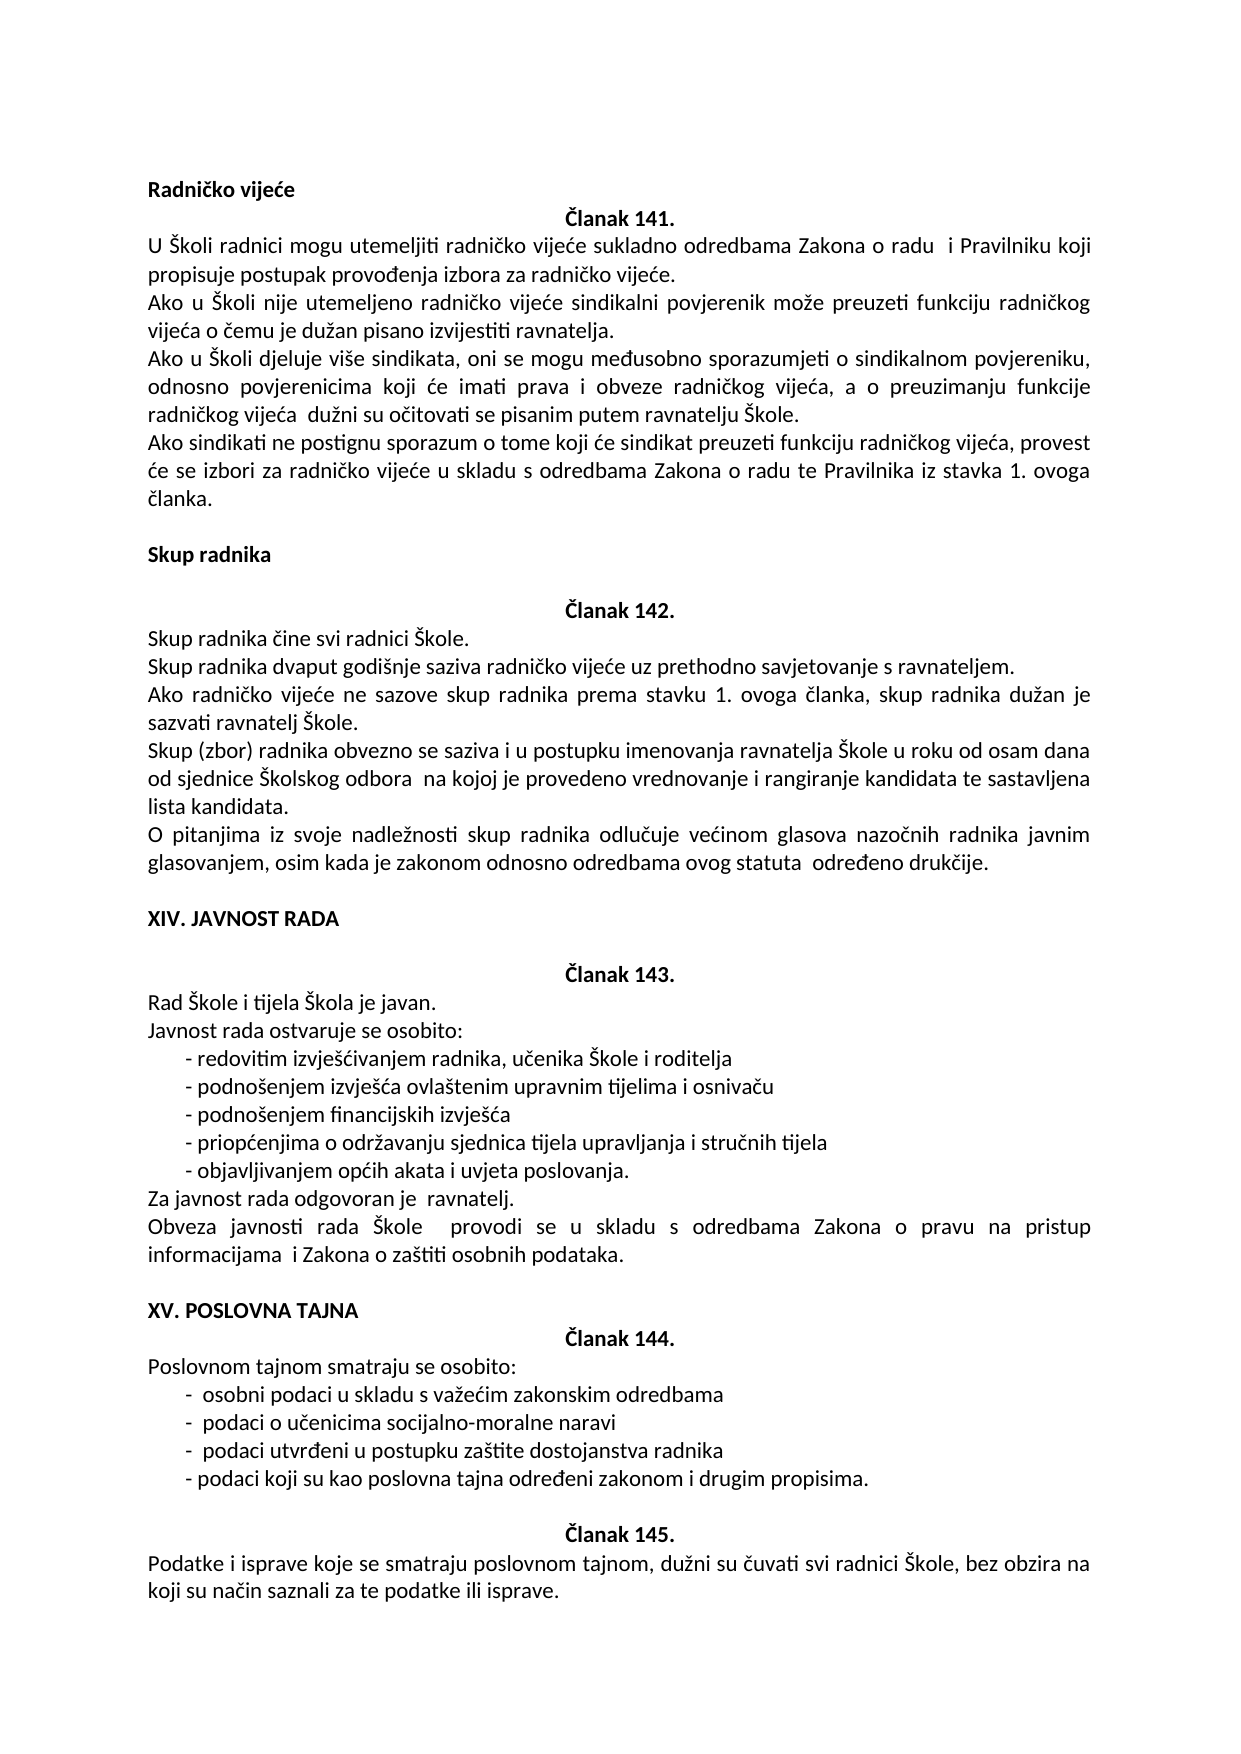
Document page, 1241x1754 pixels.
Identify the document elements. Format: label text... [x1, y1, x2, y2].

text Članak 144. [148, 1324, 1093, 1352]
text - osobni podaci u skladu s važećim zakonskim odredbama [185, 1381, 1093, 1408]
text Članak 141. [148, 204, 1093, 232]
text Za javnost rada odgovoran je ravnatelj. [148, 1184, 1093, 1212]
text Članak 142. [148, 596, 1093, 624]
text U Školi radnici mogu utemeljiti radničko vijeće sukladno odredbama Zakona o radu i Pravilniku koji propisuje postupak provođenja izbora za radničko vijeće. [148, 232, 1093, 288]
text - podaci koji su kao poslovna tajna određeni zakonom i drugim propisima. [185, 1464, 1093, 1493]
text XIV. JAVNOST RADA [148, 904, 1093, 932]
text - podaci o učenicima socijalno-moralne naravi [185, 1408, 1093, 1437]
text Podatke i isprave koje se smatraju poslovnom tajnom, dužni su čuvati svi radnici Škole, bez obzira na koji su način saznali za te podatke ili isprave. [148, 1549, 1093, 1605]
text Članak 145. [148, 1521, 1093, 1549]
text Skup radnika dvaput godišnje saziva radničko vijeće uz prethodno savjetovanje s ravnateljem. [148, 652, 1093, 680]
text - podaci utvrđeni u postupku zaštite dostojanstva radnika [185, 1437, 1093, 1464]
text - redovitim izvješćivanjem radnika, učenika Škole i roditelja [185, 1044, 1093, 1072]
text - podnošenjem izvješća ovlaštenim upravnim tijelima i osnivaču [185, 1072, 1093, 1100]
text Radničko vijeće [148, 176, 1093, 204]
text Skup (zbor) radnika obvezno se saziva i u postupku imenovanja ravnatelja Škole u roku od osam dana od sjednice Školskog odbora na kojoj je provedeno vrednovanje i rangiranje kandidata te sastavljena lista kandidata. [148, 736, 1093, 820]
text Javnost rada ostvaruje se osobito: [148, 1016, 1093, 1044]
text Članak 143. [148, 960, 1093, 988]
text XV. POSLOVNA TAJNA [148, 1296, 1093, 1324]
text - priopćenjima o održavanju sjednica tijela upravljanja i stručnih tijela [185, 1128, 1093, 1156]
text Skup radnika čine svi radnici Škole. [148, 624, 1093, 652]
text Ako sindikati ne postignu sporazum o tome koji će sindikat preuzeti funkciju radničkog vijeća, provest će se izbori za radničko vijeće u skladu s odredbama Zakona o radu te Pravilnika iz stavka 1. ovoga članka. [148, 428, 1093, 512]
text Poslovnom tajnom smatraju se osobito: [148, 1352, 1093, 1381]
text Ako u Školi nije utemeljeno radničko vijeće sindikalni povjerenik može preuzeti funkciju radničkog vijeća o čemu je dužan pisano izvijestiti ravnatelja. [148, 288, 1093, 344]
text - objavljivanjem općih akata i uvjeta poslovanja. [185, 1156, 1093, 1184]
text O pitanjima iz svoje nadležnosti skup radnika odlučuje većinom glasova nazočnih radnika javnim glasovanjem, osim kada je zakonom odnosno odredbama ovog statuta određeno drukčije. [148, 820, 1093, 876]
text - podnošenjem financijskih izvješća [185, 1100, 1093, 1128]
text Obveza javnosti rada Škole provodi se u skladu s odredbama Zakona o pravu na pristup informacijama i Zakona o zaštiti osobnih podataka. [148, 1212, 1093, 1268]
text Rad Škole i tijela Škola je javan. [148, 988, 1093, 1016]
text Ako radničko vijeće ne sazove skup radnika prema stavku 1. ovoga članka, skup radnika dužan je sazvati ravnatelj Škole. [148, 680, 1093, 736]
text Ako u Školi djeluje više sindikata, oni se mogu međusobno sporazumjeti o sindikalnom povjereniku, odnosno povjerenicima koji će imati prava i obveze radničkog vijeća, a o preuzimanju funkcije radničkog vijeća dužni su očitovati se pisanim putem ravnatelju Škole. [148, 344, 1093, 428]
text Skup radnika [148, 540, 1093, 568]
